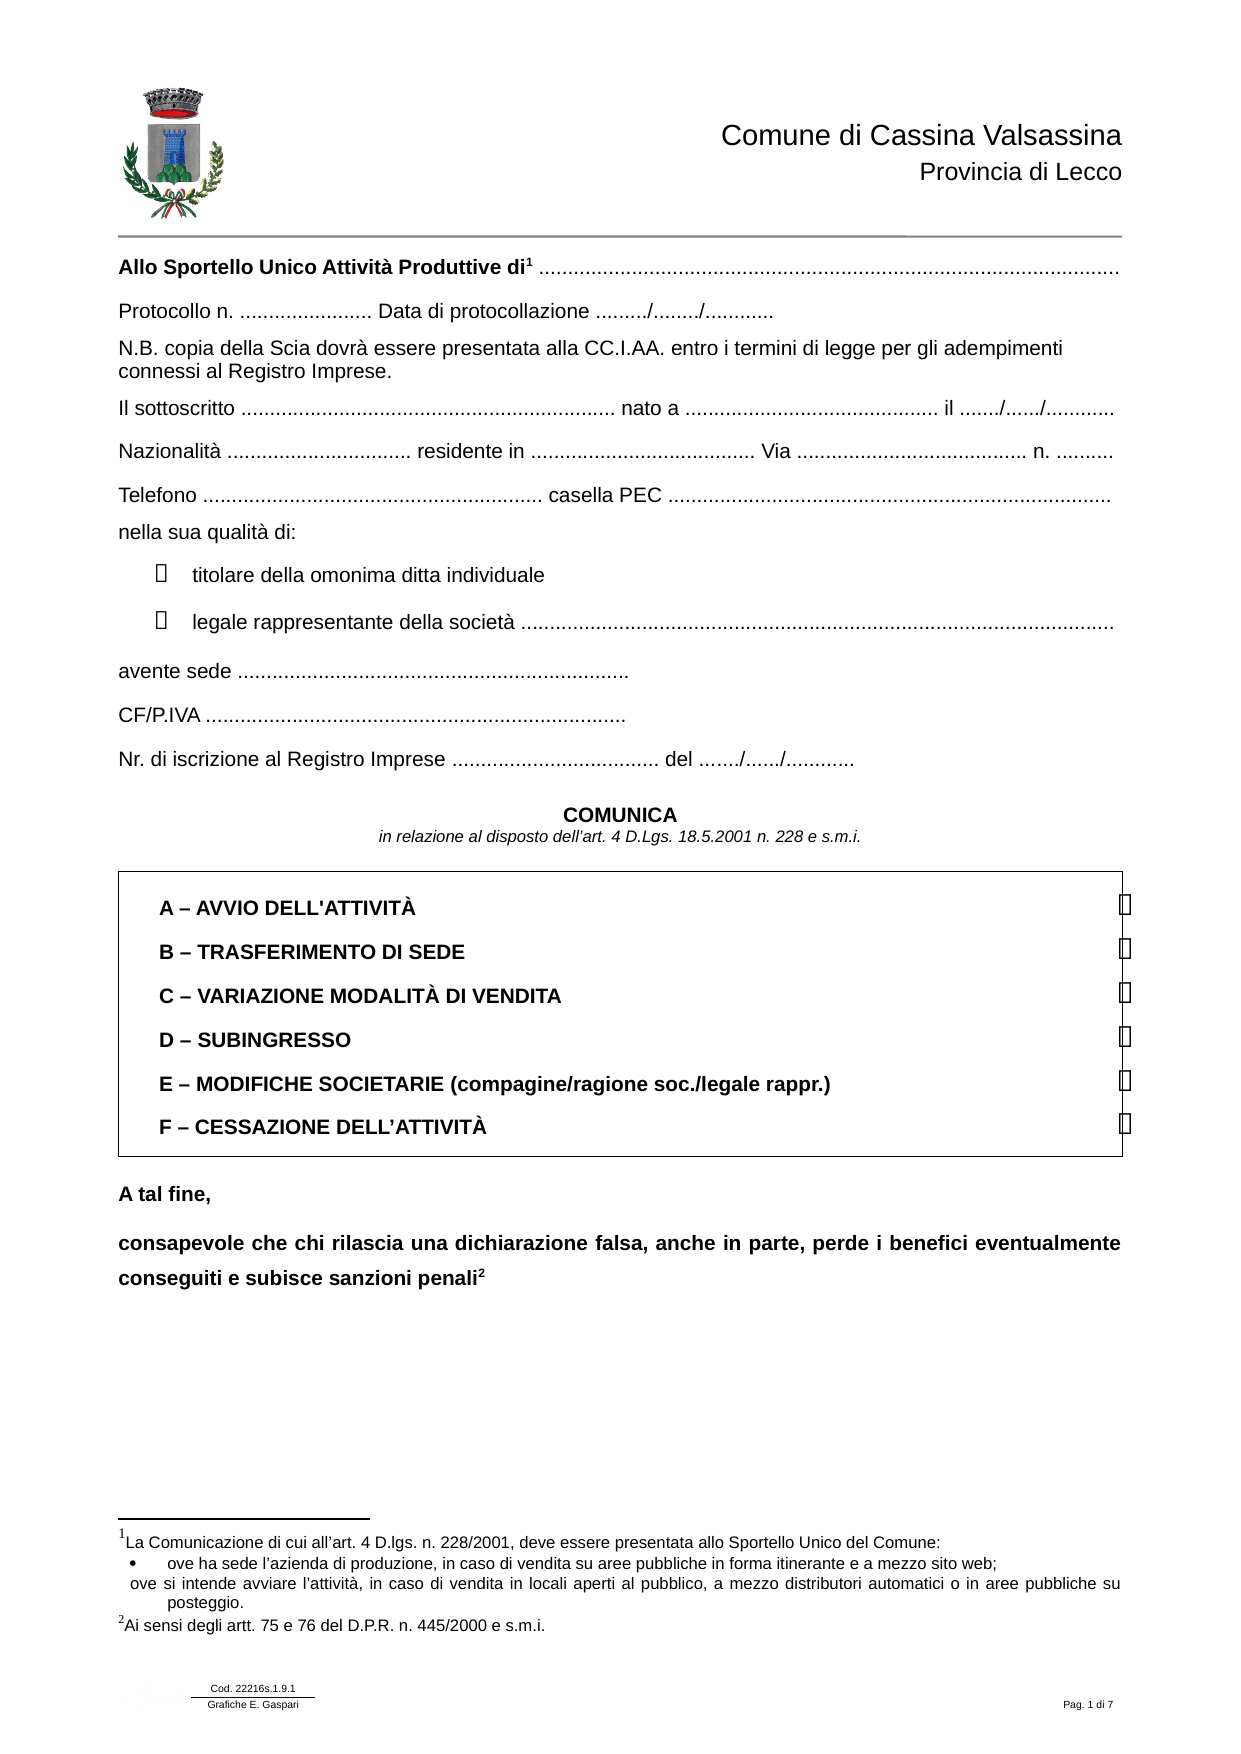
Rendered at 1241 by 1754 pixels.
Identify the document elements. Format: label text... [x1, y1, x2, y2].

list ove ha sede l’azienda di produzione, in caso di vendita su aree pubbliche in forma itinerante e a mezzo sito web; [130, 1554, 1122, 1573]
text A tal fine, [118, 1182, 1122, 1206]
text ove si intende avviare l’attività, in caso di vendita in locali aperti al pubblico, a mezzo distributori automatici o in aree pubbliche su posteggio. [130, 1573, 1122, 1612]
text Nazionalità ................................ residente in ....................................... Via ........................................ n. .......... [118, 439, 1122, 463]
text Provincia di Lecco [224, 157, 1122, 185]
text consapevole che chi rilascia una dichiarazione falsa, anche in parte, perde i benefici eventualmente conseguiti e subisce sanzioni penali [118, 1230, 1122, 1290]
picture [122, 87, 224, 219]
text  titolare della omonima ditta individuale [153, 556, 1122, 590]
text nella sua qualità di: [118, 519, 1122, 543]
text  legale rappresentante della società ....................................................................................................... [153, 602, 1122, 637]
text Allo Sportello Unico Attività Produttive di [118, 255, 1122, 279]
text COMUNICA [118, 803, 1122, 827]
text Protocollo n. ....................... Data di protocollazione ........./......../............ [118, 299, 1122, 323]
text Telefono ........................................................... casella PEC ............................................................................. [118, 483, 1122, 507]
text avente sede .................................................................... [118, 659, 1122, 683]
text CF/P.IVA ......................................................................... [118, 703, 1122, 727]
table_header A – AVVIO DELL'ATTIVITÀ  B – TRASFERIMENTO DI SEDE  C – VARIAZIONE MODALITÀ DI VENDITA  D – SUBINGRESSO  E – MODIFICHE SOCIETARIE (compagine/ragione soc./legale rappr.)  F – CESSAZIONE DELL’ATTIVITÀ  [119, 872, 1122, 1156]
text N.B. copia della Scia dovrà essere presentata alla CC.I.AA. entro i termini di legge per gli adempimenti connessi al Registro Imprese. [118, 335, 1122, 383]
text La Comunicazione di cui all’art. 4 D.lgs. n. 228/2001, deve essere presentata allo Sportello Unico del Comune: [118, 1525, 1122, 1554]
text Nr. di iscrizione al Registro Imprese .................................... del ......./....../............ [118, 747, 1122, 771]
text Ai sensi degli artt. 75 e 76 del D.P.R. n. 445/2000 e s.m.i. [118, 1612, 1122, 1636]
text in relazione al disposto dell’art. 4 D.Lgs. 18.5.2001 n. 228 e s.m.i. [118, 827, 1122, 846]
text Comune di Cassina Valsassina [224, 118, 1122, 152]
text Il sottoscritto ................................................................. nato a ............................................ il ......./....../............ [118, 396, 1122, 420]
